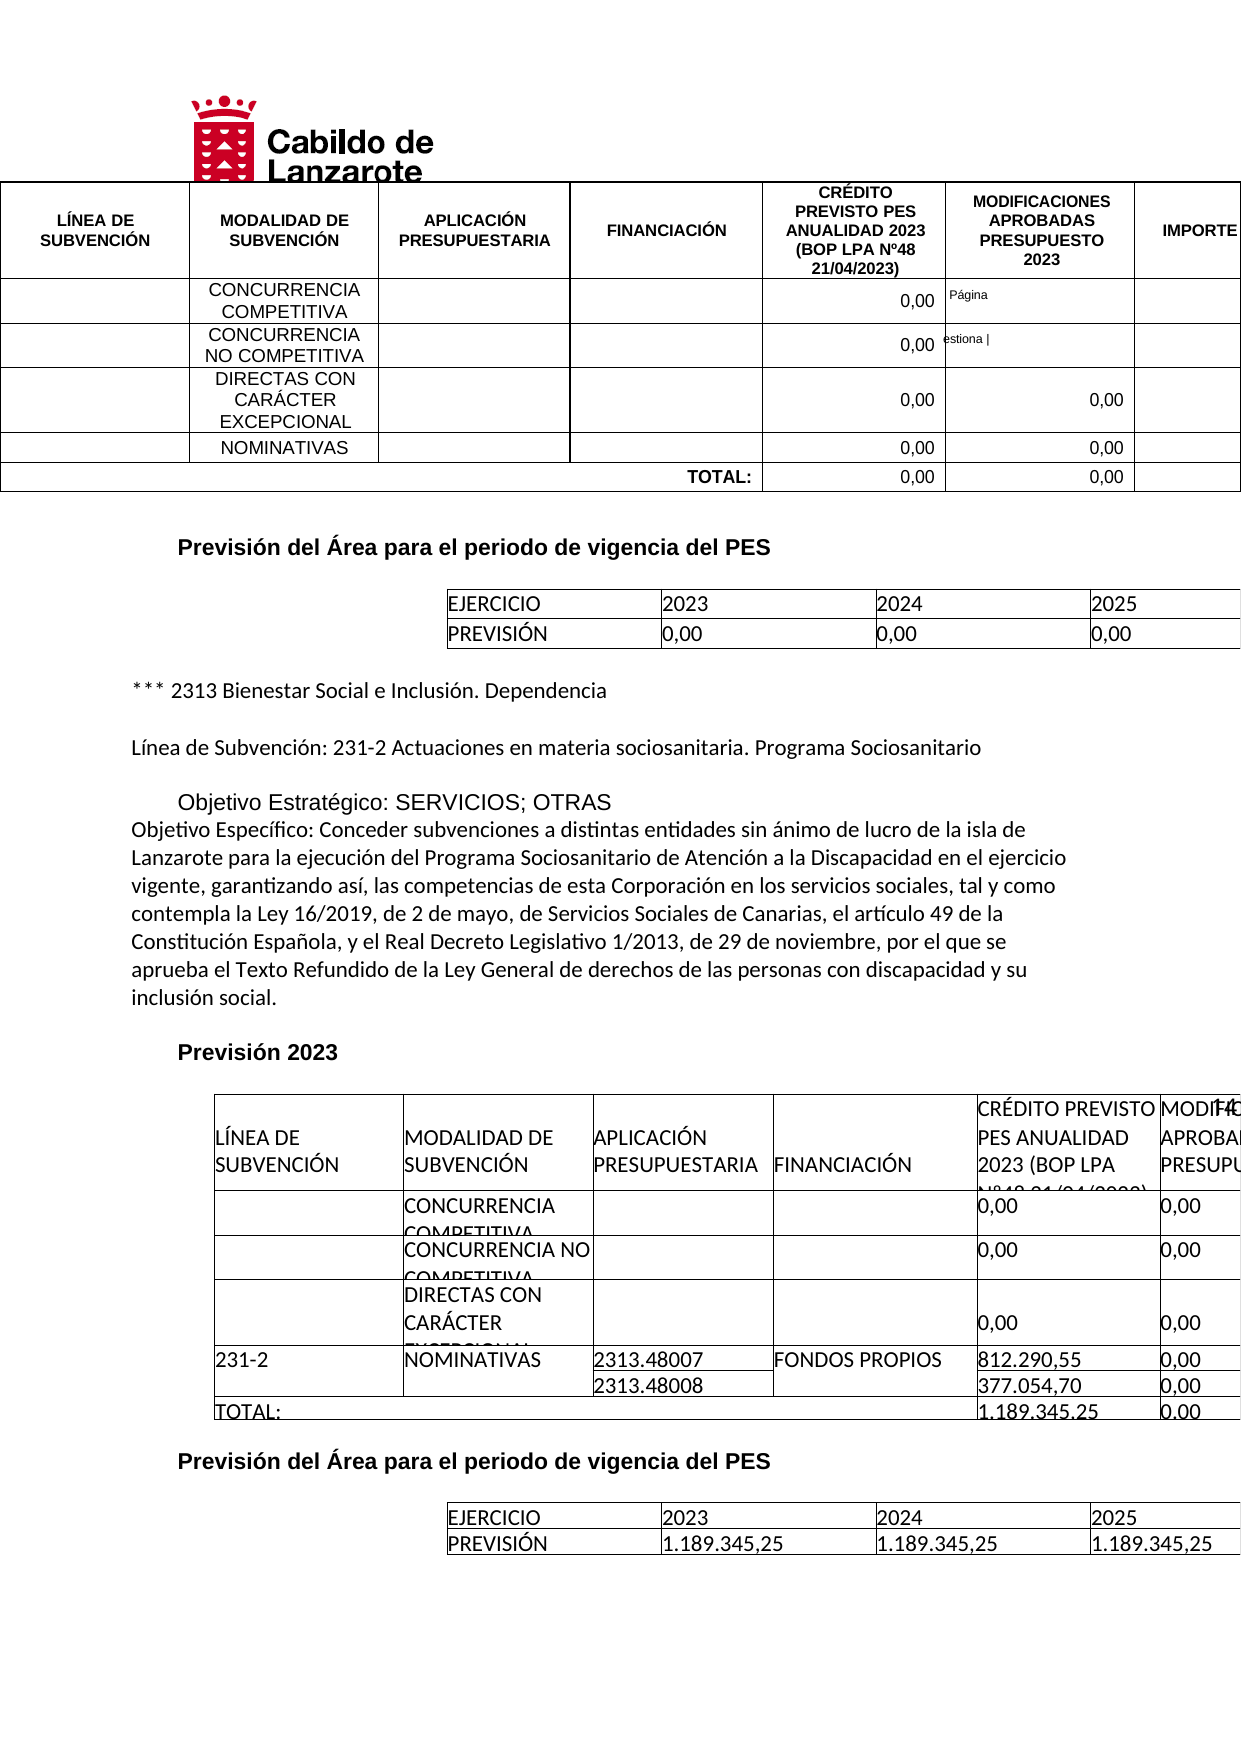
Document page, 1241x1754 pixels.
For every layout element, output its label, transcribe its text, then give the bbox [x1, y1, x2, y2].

table_cell [571, 324, 762, 367]
table_cell 377.054,70 [978, 1371, 1160, 1396]
table_header MODIFICACIONES APROBADAS PRESUPUESTO 2023 [1161, 1095, 1240, 1190]
table_cell [774, 1236, 977, 1279]
picture [177, 92, 443, 181]
table_cell Página [946, 279, 1134, 322]
table_cell NOMINATIVAS [404, 1346, 593, 1396]
table_header FINANCIACIÓN [571, 183, 762, 278]
text Objetivo Estratégico: SERVICIOS; OTRAS [177, 789, 1076, 815]
table_cell 1.189.345,25 [1091, 1529, 1240, 1554]
table_cell CONCURRENCIA NO COMPETITIVA [404, 1236, 593, 1279]
table_cell [1, 324, 189, 367]
table_cell 0,00 [662, 619, 876, 647]
text Línea de Subvención: 231-2 Actuaciones en materia sociosanitaria. Programa Sociosanitario [131, 733, 1076, 761]
subtitle Previsión del Área para el periodo de vigencia del PES [177, 1448, 1076, 1474]
table_cell 0,00 [1161, 1191, 1240, 1234]
table_header MODALIDAD DE SUBVENCIÓN [190, 183, 378, 278]
table_cell estiona | [946, 324, 1134, 367]
table_cell 0,00 [1091, 619, 1240, 647]
table_cell 0.00 [1161, 1397, 1240, 1419]
table_cell [215, 1236, 403, 1279]
table_header 2023 [662, 590, 876, 618]
table_cell 0,00 [763, 463, 945, 491]
table_cell 0,00 [946, 368, 1134, 432]
table_cell 0,00 [1161, 1236, 1240, 1279]
table_cell [774, 1191, 977, 1234]
table_cell DIRECTAS CON CARÁCTER EXCEPCIONAL [404, 1280, 593, 1344]
table_header 2025 [1091, 1503, 1240, 1528]
table_cell CONCURRENCIA NO COMPETITIVA [190, 324, 378, 367]
subtitle Previsión 2023 [177, 1039, 1076, 1066]
table_cell 0,00 [1161, 1346, 1240, 1370]
table_cell 0,00 [763, 433, 945, 462]
table_cell [571, 279, 762, 322]
table_cell 1.189.345,25 [877, 1529, 1090, 1554]
table_cell 1.189.345,25 [978, 1397, 1160, 1419]
table_cell [594, 1280, 773, 1344]
table_cell PREVISIÓN [448, 619, 661, 647]
table_cell [594, 1191, 773, 1234]
table_header 2023 [662, 1503, 876, 1528]
table_cell TOTAL: [215, 1397, 977, 1419]
table_cell NOMINATIVAS [190, 433, 378, 462]
table_cell 0,00 [763, 324, 945, 367]
table_header LÍNEA DE SUBVENCIÓN [215, 1095, 403, 1190]
table_cell 2313.48007 [594, 1346, 773, 1370]
table_cell 0,00 [1161, 1371, 1240, 1396]
table_cell 0,00 [1135, 368, 1240, 432]
table_cell 1.189.345,25 [662, 1529, 876, 1554]
table_cell 0,00 [1135, 324, 1240, 367]
table_cell 0,00 [1135, 463, 1240, 491]
table_cell [571, 433, 762, 462]
table_header EJERCICIO [448, 590, 661, 618]
table_cell 0,00 [763, 279, 945, 322]
table_cell [379, 324, 569, 367]
table_cell CONCURRENCIA COMPETITIVA [190, 279, 378, 322]
table_cell [379, 368, 569, 432]
table_header CRÉDITO PREVISTO PES ANUALIDAD 2023 (BOP LPA Nº48 21/04/2023) [763, 183, 945, 278]
table_cell [215, 1191, 403, 1234]
table_header MODALIDAD DE SUBVENCIÓN [404, 1095, 593, 1190]
table_cell [594, 1236, 773, 1279]
table_cell CONCURRENCIA COMPETITIVA [404, 1191, 593, 1234]
table_header CRÉDITO PREVISTO PES ANUALIDAD 2023 (BOP LPA Nº48 21/04/2023) [978, 1095, 1160, 1190]
table_header APLICACIÓN PRESUPUESTARIA [594, 1095, 773, 1190]
table_cell 812.290,55 [978, 1346, 1160, 1370]
table_cell 0,00 [1161, 1280, 1240, 1344]
table_header LÍNEA DE SUBVENCIÓN [1, 183, 189, 278]
table_cell 0,00 [763, 368, 945, 432]
text *** 2313 Bienestar Social e Inclusión. Dependencia [131, 677, 1076, 704]
table_cell 0,00 [1135, 433, 1240, 462]
table_header 2024 [877, 590, 1090, 618]
table_cell [1, 368, 189, 432]
table_cell 0,00 [946, 463, 1134, 491]
table_header FINANCIACIÓN [774, 1095, 977, 1190]
table_header EJERCICIO [448, 1503, 661, 1528]
table_cell 0,00 [978, 1236, 1160, 1279]
table_cell 2313.48008 [594, 1371, 773, 1396]
table_cell [571, 368, 762, 432]
table_cell 0,00 [978, 1280, 1160, 1344]
table_cell DIRECTAS CON CARÁCTER EXCEPCIONAL [190, 368, 378, 432]
table_cell [1, 433, 189, 462]
table_header IMPORTE TOTAL [1135, 183, 1240, 278]
table_cell [774, 1280, 977, 1344]
subtitle Previsión del Área para el periodo de vigencia del PES [177, 534, 1076, 561]
table_header 2025 [1091, 590, 1240, 618]
table_cell 0,00 [978, 1191, 1160, 1234]
table_cell 0,00 [877, 619, 1090, 647]
table_cell 0,00 [1135, 279, 1240, 322]
table_cell [379, 433, 569, 462]
table_cell [215, 1280, 403, 1344]
table_header MODIFICACIONES APROBADAS PRESUPUESTO 2023 [946, 183, 1134, 278]
table_cell 0,00 [946, 433, 1134, 462]
table_cell TOTAL: [1, 463, 762, 491]
table_cell 231-2 [215, 1346, 403, 1396]
table_cell FONDOS PROPIOS [774, 1346, 977, 1396]
table_cell [1, 279, 189, 322]
text Objetivo Específico: Conceder subvenciones a distintas entidades sin ánimo de lucro de la isla de Lanzarote para la ejecución del Programa Sociosanitario de Atención a la Discapacidad en el ejercicio vigente, garantizando así, las competencias de esta Corporación en los servicios sociales, tal y como contempla la Ley 16/2019, de 2 de mayo, de Servicios Sociales de Canarias, el artículo 49 de la Constitución Española, y el Real Decreto Legislativo 1/2013, de 29 de noviembre, por el que se aprueba el Texto Refundido de la Ley General de derechos de las personas con discapacidad y su inclusión social. [131, 815, 1076, 1011]
table_header APLICACIÓN PRESUPUESTARIA [379, 183, 569, 278]
table_cell PREVISIÓN [448, 1529, 661, 1554]
table_header 2024 [877, 1503, 1090, 1528]
table_cell [379, 279, 569, 322]
